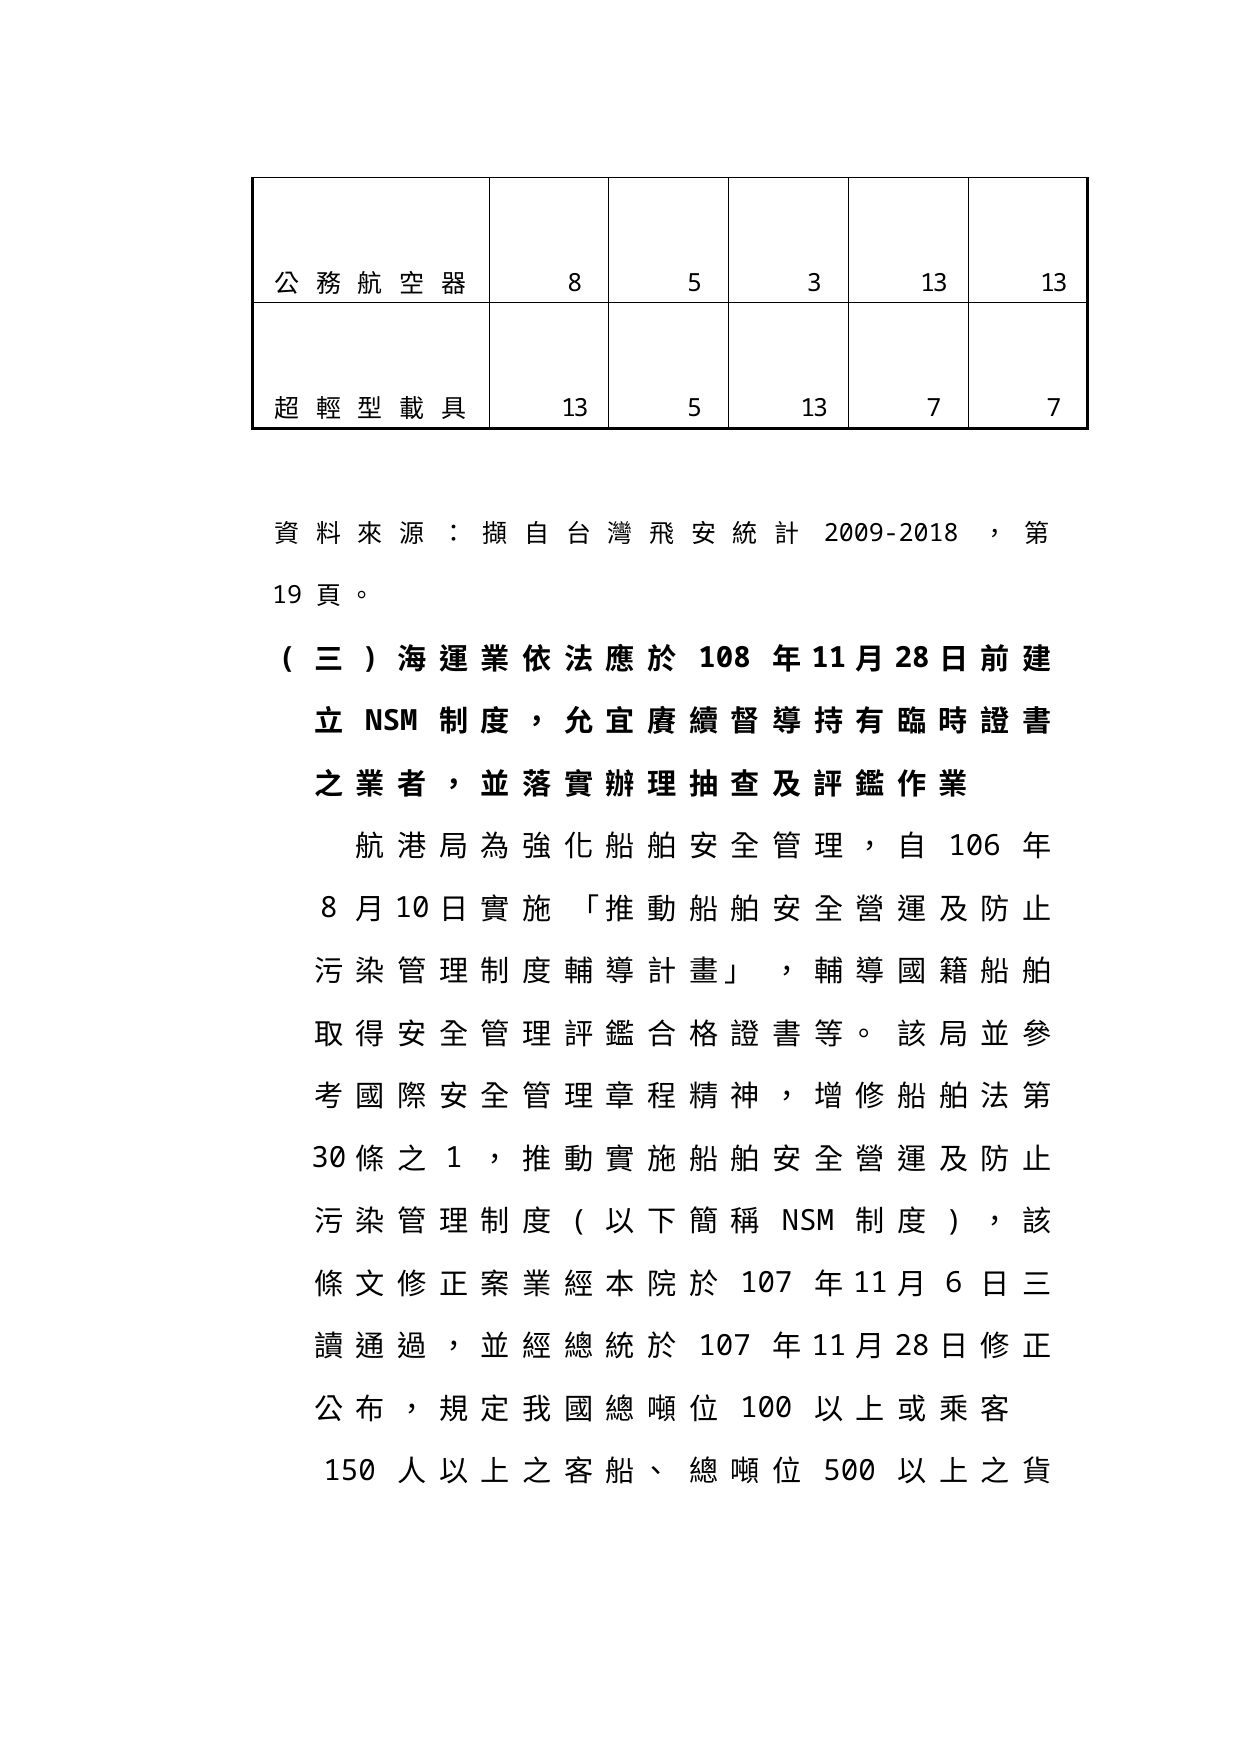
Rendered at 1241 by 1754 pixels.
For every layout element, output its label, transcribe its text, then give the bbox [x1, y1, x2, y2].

table_cell 3 [729, 178, 848, 302]
table_cell 13 [729, 303, 848, 427]
table_cell 5 [609, 178, 728, 302]
table_cell 13 [969, 178, 1086, 302]
table_cell 13 [849, 178, 968, 302]
table_cell 公務航空器 [254, 178, 489, 302]
table_cell 5 [609, 303, 728, 427]
text 航港局為強化船舶安全管理，自106年8月10日實施「推動船舶安全營運及防止污染管理制度輔導計畫」，輔導國籍船舶取得安全管理評鑑合格證書等。該局並參考國際安全管理章程精神，增修船舶法第30條之1，推動實施船舶安全營運及防止污染管理制度(以下簡稱NSM制度)，該條文修正案業經本院於107年11月6日三讀通過，並經總統於107年11月28日修正公布，規定我國總噸位100以上或乘客150人以上之客船、總噸位500以上之貨 [271, 802, 1058, 1490]
table_cell 7 [969, 303, 1086, 427]
table_cell 7 [849, 303, 968, 427]
table_cell 13 [490, 303, 608, 427]
text 資料來源：擷自台灣飛安統計2009-2018，第19頁。 [242, 490, 1058, 615]
table_cell 超輕型載具 [254, 303, 489, 427]
text (三)海運業依法應於108年11月28日前建立NSM制度，允宜賡續督導持有臨時證書之業者，並落實辦理抽查及評鑑作業 [242, 615, 1058, 802]
table_cell 8 [490, 178, 608, 302]
